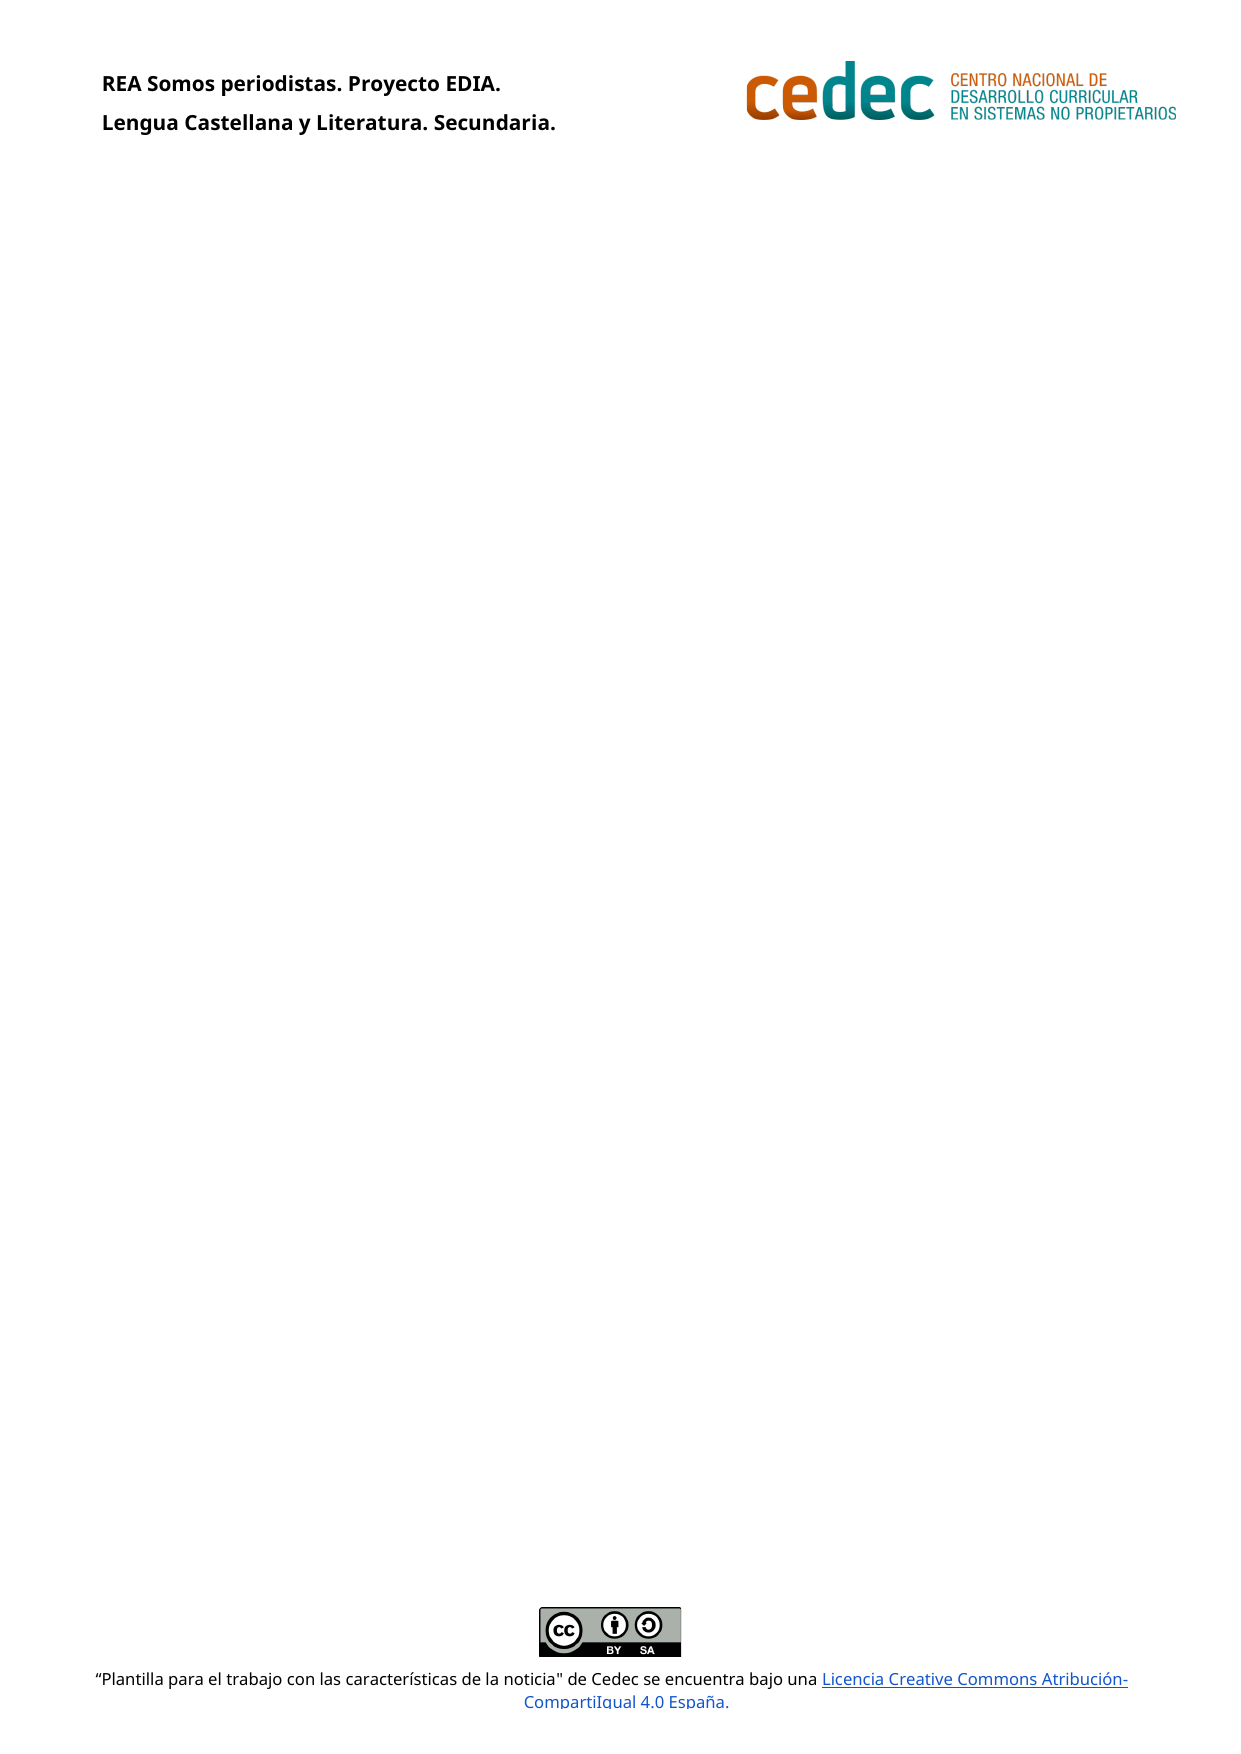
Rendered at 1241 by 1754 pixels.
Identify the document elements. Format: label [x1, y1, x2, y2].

picture [539, 1607, 682, 1657]
picture [746, 61, 1176, 120]
